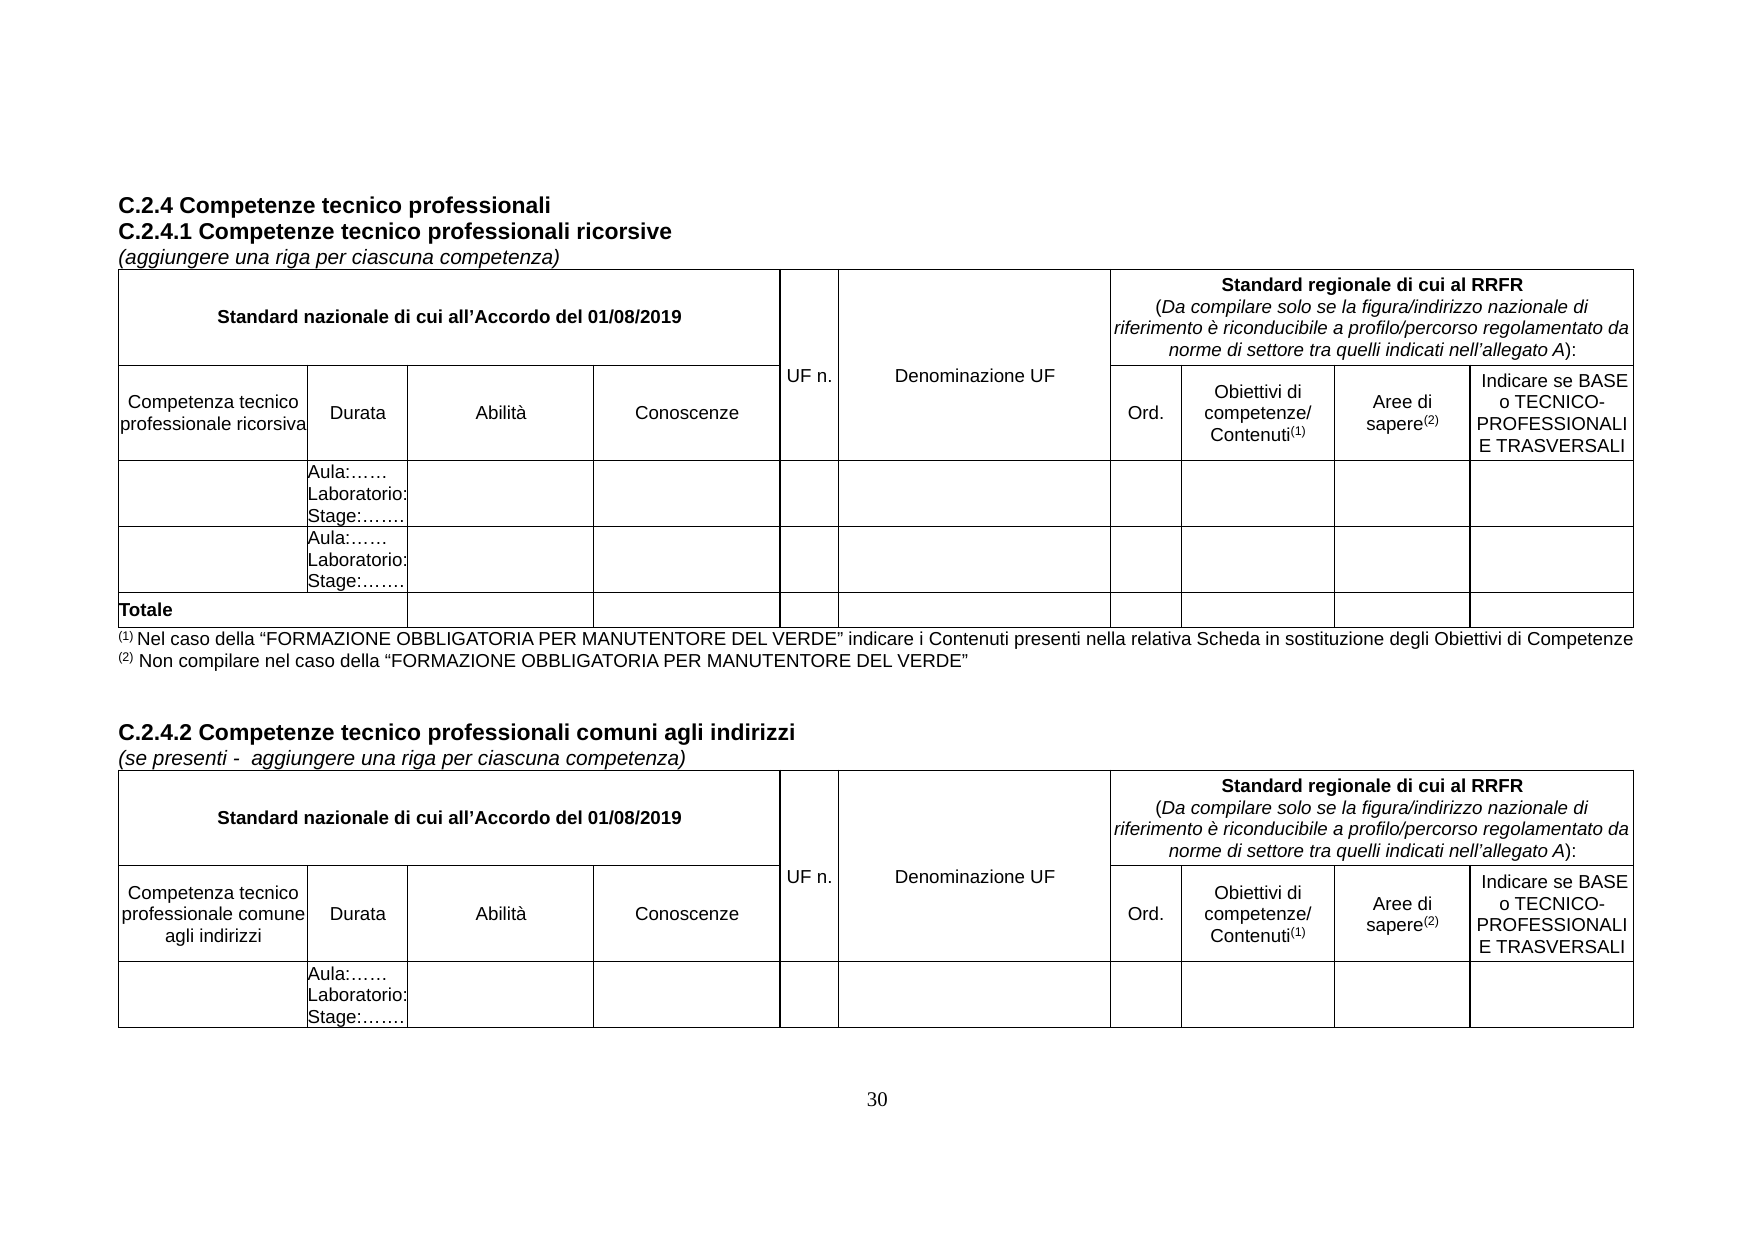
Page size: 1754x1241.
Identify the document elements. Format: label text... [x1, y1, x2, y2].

table_cell Aula:…… Laboratorio: Stage:……. [308, 962, 407, 1027]
table_cell Competenza tecnico professionale comune agli indirizzi [119, 866, 307, 961]
text (aggiungere una riga per ciascuna competenza) [118, 245, 1636, 269]
table_cell [119, 527, 307, 592]
table_cell Aree di sapere(2) [1335, 366, 1469, 460]
table_cell [119, 962, 307, 1027]
table_header Standard nazionale di cui all’Accordo del 01/08/2019 [119, 771, 779, 865]
table_cell [1111, 593, 1181, 627]
table_cell [408, 527, 593, 592]
table_header Standard regionale di cui al RRFR (Da compilare solo se la figura/indirizzo nazionale di riferimento è riconducibile a profilo/percorso regolamentato da norme di settore tra quelli indicati nell’allegato A): [1111, 270, 1633, 364]
table_cell [839, 962, 1110, 1027]
text C.2.4.1 Competenze tecnico professionali ricorsive [118, 218, 1636, 245]
table_cell [119, 461, 307, 526]
table_header Denominazione UF [839, 270, 1110, 460]
table_header UF n. [781, 771, 838, 961]
table_cell [594, 461, 779, 526]
table_cell [839, 593, 1110, 627]
text C.2.4.2 Competenze tecnico professionali comuni agli indirizzi [118, 719, 1636, 746]
table_cell [594, 593, 779, 627]
text C.2.4 Competenze tecnico professionali [118, 192, 1636, 218]
table_cell [1182, 461, 1334, 526]
table_cell [1111, 461, 1181, 526]
table_cell [1182, 527, 1334, 592]
table_cell Ord. [1111, 366, 1181, 460]
table_cell [594, 527, 779, 592]
text (se presenti - aggiungere una riga per ciascuna competenza) [118, 746, 1636, 769]
table_cell Obiettivi di competenze/ Contenuti(1) [1182, 866, 1334, 961]
table_cell [839, 461, 1110, 526]
table_cell [1335, 962, 1469, 1027]
table_cell [408, 593, 593, 627]
table_header UF n. [781, 270, 838, 460]
table_cell Competenza tecnico professionale ricorsiva [119, 366, 307, 460]
table_cell [1335, 527, 1469, 592]
table_cell [781, 593, 838, 627]
table_cell [408, 962, 593, 1027]
table_cell [1471, 527, 1633, 592]
table_cell Abilità [408, 366, 593, 460]
table_cell [1182, 593, 1334, 627]
table_cell Totale [119, 593, 407, 627]
table_header Standard nazionale di cui all’Accordo del 01/08/2019 [119, 270, 779, 364]
table_cell [1111, 527, 1181, 592]
table_cell [1111, 962, 1181, 1027]
table_cell [781, 527, 838, 592]
table_cell Conoscenze [594, 866, 779, 961]
table_cell [594, 962, 779, 1027]
table_cell Durata [308, 366, 407, 460]
table_cell Ord. [1111, 866, 1181, 961]
table_cell Aula:…… Laboratorio: Stage:……. [308, 527, 407, 592]
table_header Denominazione UF [839, 771, 1110, 961]
table_cell [1335, 461, 1469, 526]
table_cell [1335, 593, 1469, 627]
table_cell [408, 461, 593, 526]
table_cell [1182, 962, 1334, 1027]
table_cell [839, 527, 1110, 592]
text (1) Nel caso della “FORMAZIONE OBBLIGATORIA PER MANUTENTORE DEL VERDE” indicare i Contenuti presenti nella relativa Scheda in sostituzione degli Obiettivi di Competenze [118, 628, 1636, 650]
table_cell [1471, 962, 1633, 1027]
table_cell Aula:…… Laboratorio: Stage:……. [308, 461, 407, 526]
table_cell Obiettivi di competenze/ Contenuti(1) [1182, 366, 1334, 460]
table_cell [1471, 461, 1633, 526]
table_cell [781, 461, 838, 526]
table_header Standard regionale di cui al RRFR (Da compilare solo se la figura/indirizzo nazionale di riferimento è riconducibile a profilo/percorso regolamentato da norme di settore tra quelli indicati nell’allegato A): [1111, 771, 1633, 865]
table_cell Indicare se BASE o TECNICO-PROFESSIONALI E TRASVERSALI [1471, 866, 1633, 961]
table_cell Durata [308, 866, 407, 961]
table_cell Aree di sapere(2) [1335, 866, 1469, 961]
table_cell Indicare se BASE o TECNICO-PROFESSIONALI E TRASVERSALI [1471, 366, 1633, 460]
table_cell [781, 962, 838, 1027]
text (2) Non compilare nel caso della “FORMAZIONE OBBLIGATORIA PER MANUTENTORE DEL VERDE” [118, 650, 1636, 671]
table_cell [1471, 593, 1633, 627]
table_cell Abilità [408, 866, 593, 961]
table_cell Conoscenze [594, 366, 779, 460]
